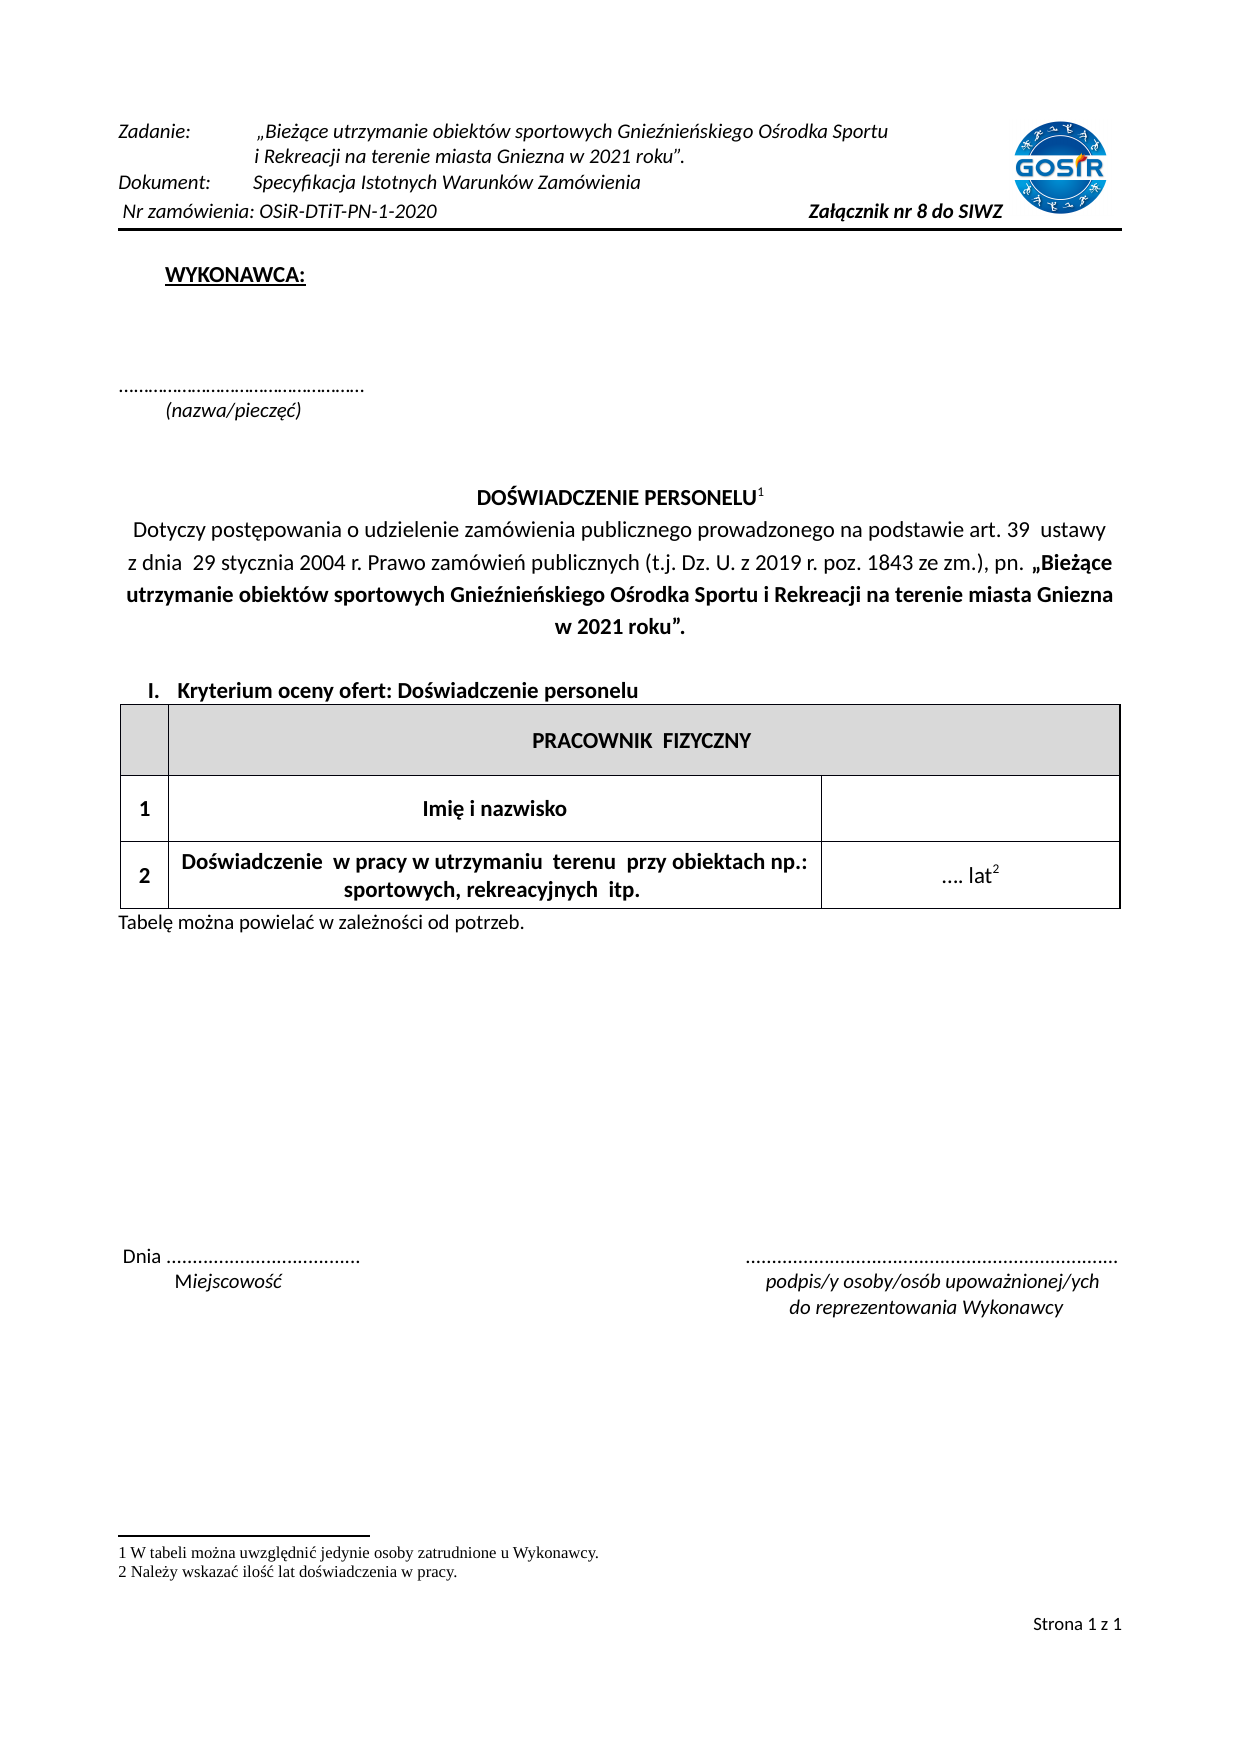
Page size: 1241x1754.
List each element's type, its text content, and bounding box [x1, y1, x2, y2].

text Miejscowość podpis/y osoby/osób upoważnionej/ych [118, 1268, 1122, 1294]
table_cell Imię i nazwisko [169, 776, 821, 841]
text Dotyczy postępowania o udzielenie zamówienia publicznego prowadzonego na podstawie art. 39 ustawy z dnia 29 stycznia 2004 r. Prawo zamówień publicznych (t.j. Dz. U. z 2019 r. poz. 1843 ze zm.), pn. „Bieżące utrzymanie obiektów sportowych Gnieźnieńskiego Ośrodka Sportu i Rekreacji na terenie miasta Gniezna w 2021 roku”. [118, 515, 1122, 640]
table_cell 1 [121, 776, 168, 841]
table_header [121, 705, 168, 775]
text Dnia ..................................... ....................................................................... [118, 1243, 1122, 1268]
text (nazwa/pieczęć) [118, 398, 1122, 423]
table_cell Doświadczenie w pracy w utrzymaniu terenu przy obiektach np.: sportowych, rekreacyjnych itp. [169, 842, 821, 908]
table_cell 2 [121, 842, 168, 908]
text Tabelę można powielać w zależności od potrzeb. [118, 909, 1122, 935]
table_cell …. lat [822, 842, 1119, 908]
table_header PRACOWNIK FIZYCZNY [169, 705, 1119, 775]
text WYKONAWCA: [118, 260, 1122, 288]
table_cell [822, 776, 1119, 841]
text DOŚWIADCZENIE PERSONELU [118, 483, 1122, 511]
text do reprezentowania Wykonawcy [118, 1294, 1122, 1319]
text ...………………………………………… [118, 372, 1122, 398]
list Kryterium oceny ofert: Doświadczenie personelu [148, 676, 1122, 704]
text W tabeli można uwzględnić jedynie osoby zatrudnione u Wykonawcy. [118, 1542, 1122, 1562]
